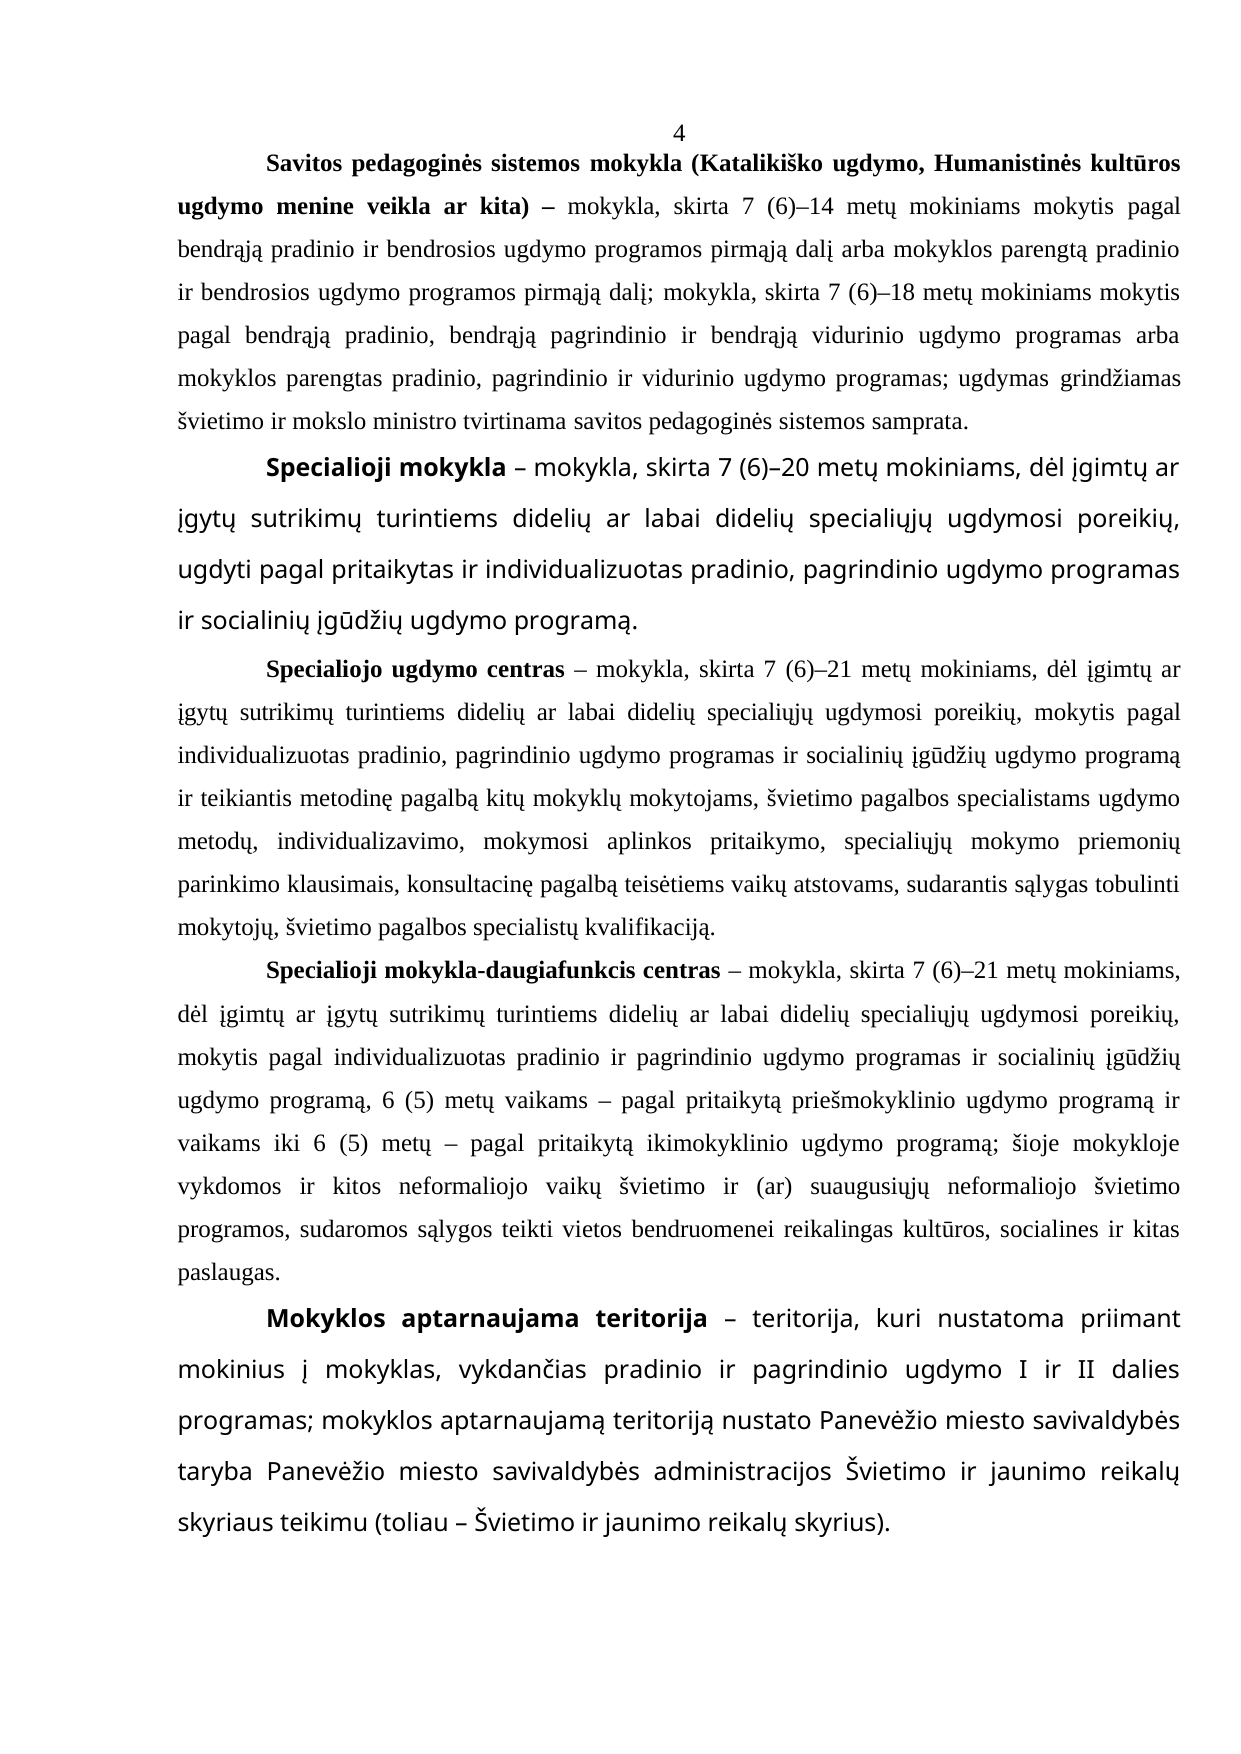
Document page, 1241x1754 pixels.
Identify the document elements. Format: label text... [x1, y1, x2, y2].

text Mokyklos aptarnaujama teritorija – teritorija, kuri nustatoma priimant mokinius į mokyklas, vykdančias pradinio ir pagrindinio ugdymo I ir II dalies programas; mokyklos aptarnaujamą teritoriją nustato Panevėžio miesto savivaldybės taryba Panevėžio miesto savivaldybės administracijos Švietimo ir jaunimo reikalų skyriaus teikimu (toliau – Švietimo ir jaunimo reikalų skyrius). [177, 1301, 1181, 1539]
text Specialiojo ugdymo centras – mokykla, skirta 7 (6)–21 metų mokiniams, dėl įgimtų ar įgytų sutrikimų turintiems didelių ar labai didelių specialiųjų ugdymosi poreikių, mokytis pagal individualizuotas pradinio, pagrindinio ugdymo programas ir socialinių įgūdžių ugdymo programą ir teikiantis metodinę pagalbą kitų mokyklų mokytojams, švietimo pagalbos specialistams ugdymo metodų, individualizavimo, mokymosi aplinkos pritaikymo, specialiųjų mokymo priemonių parinkimo klausimais, konsultacinę pagalbą teisėtiems vaikų atstovams, sudarantis sąlygas tobulinti mokytojų, švietimo pagalbos specialistų kvalifikaciją. [177, 654, 1181, 941]
text Specialioji mokykla-daugiafunkcis centras – mokykla, skirta 7 (6)–21 metų mokiniams, dėl įgimtų ar įgytų sutrikimų turintiems didelių ar labai didelių specialiųjų ugdymosi poreikių, mokytis pagal individualizuotas pradinio ir pagrindinio ugdymo programas ir socialinių įgūdžių ugdymo programą, 6 (5) metų vaikams – pagal pritaikytą priešmokyklinio ugdymo programą ir vaikams iki 6 (5) metų – pagal pritaikytą ikimokyklinio ugdymo programą; šioje mokykloje vykdomos ir kitos neformaliojo vaikų švietimo ir (ar) suaugusiųjų neformaliojo švietimo programos, sudaromos sąlygos teikti vietos bendruomenei reikalingas kultūros, socialines ir kitas paslaugas. [177, 956, 1181, 1286]
text Specialioji mokykla – mokykla, skirta 7 (6)–20 metų mokiniams, dėl įgimtų ar įgytų sutrikimų turintiems didelių ar labai didelių specialiųjų ugdymosi poreikių, ugdyti pagal pritaikytas ir individualizuotas pradinio, pagrindinio ugdymo programas ir socialinių įgūdžių ugdymo programą. [177, 449, 1181, 637]
text Savitos pedagoginės sistemos mokykla (Katalikiško ugdymo, Humanistinės kultūros ugdymo menine veikla ar kita) – mokykla, skirta 7 (6)–14 metų mokiniams mokytis pagal bendrąją pradinio ir bendrosios ugdymo programos pirmąją dalį arba mokyklos parengtą pradinio ir bendrosios ugdymo programos pirmąją dalį; mokykla, skirta 7 (6)–18 metų mokiniams mokytis pagal bendrąją pradinio, bendrąją pagrindinio ir bendrąją vidurinio ugdymo programas arba mokyklos parengtas pradinio, pagrindinio ir vidurinio ugdymo programas; ugdymas grindžiamas švietimo ir mokslo ministro tvirtinama savitos pedagoginės sistemos samprata. [177, 148, 1181, 435]
